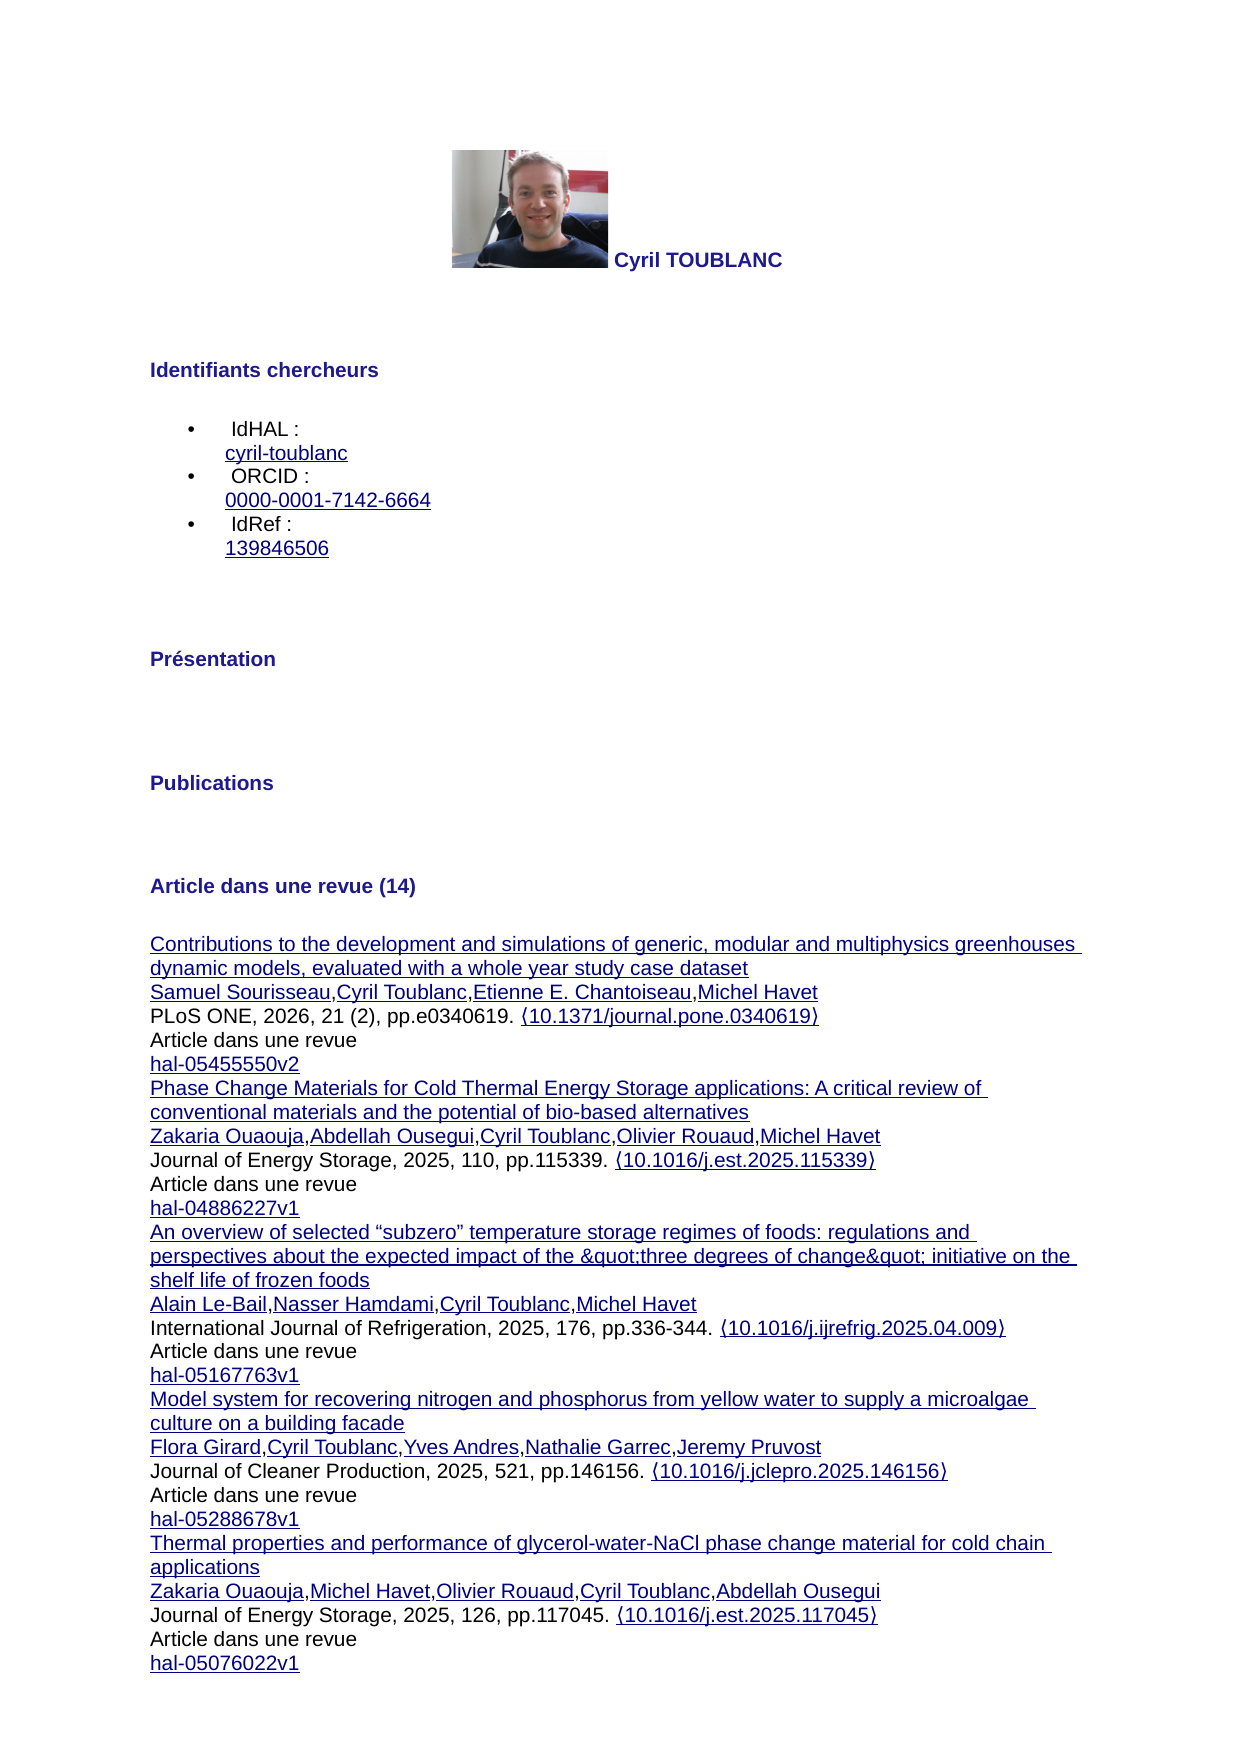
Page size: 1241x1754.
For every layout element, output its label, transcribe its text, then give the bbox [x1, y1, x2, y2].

subtitle Présentation [150, 647, 1090, 671]
list cyril-toublanc [187, 440, 1090, 464]
subtitle Article dans une revue (14) [150, 874, 1090, 898]
subtitle Identifiants chercheurs [150, 358, 1090, 382]
subtitle Publications [150, 771, 1090, 794]
list 0000-0001-7142-6664 [187, 488, 1090, 512]
table_cell An overview of selected “subzero” temperature storage regimes of foods: regulations and perspectives about the expected impact of the &quot;three degrees of change&quot; initiative on the shelf life of frozen foods Alain Le-Bail,Nasser Hamdami,Cyril Toublanc,Michel Havet International Journal of Refrigeration, 2025, 176, pp.336-344. ⟨10.1016/j.ijrefrig.2025.04.009⟩ Article dans une revue hal-05167763v1 [150, 1220, 1090, 1387]
table_cell Phase Change Materials for Cold Thermal Energy Storage applications: A critical review of conventional materials and the potential of bio-based alternatives Zakaria Ouaouja,Abdellah Ousegui,Cyril Toublanc,Olivier Rouaud,Michel Havet Journal of Energy Storage, 2025, 110, pp.115339. ⟨10.1016/j.est.2025.115339⟩ Article dans une revue hal-04886227v1 [150, 1076, 1090, 1219]
subtitle Cyril TOUBLANC [150, 150, 1090, 272]
picture [451, 150, 609, 268]
list 139846506 [187, 536, 1090, 560]
table_cell Model system for recovering nitrogen and phosphorus from yellow water to supply a microalgae culture on a building facade Flora Girard,Cyril Toublanc,Yves Andres,Nathalie Garrec,Jeremy Pruvost Journal of Cleaner Production, 2025, 521, pp.146156. ⟨10.1016/j.jclepro.2025.146156⟩ Article dans une revue hal-05288678v1 [150, 1387, 1090, 1531]
list IdRef : [187, 512, 1090, 536]
table_cell Thermal properties and performance of glycerol-water-NaCl phase change material for cold chain applications Zakaria Ouaouja,Michel Havet,Olivier Rouaud,Cyril Toublanc,Abdellah Ousegui Journal of Energy Storage, 2025, 126, pp.117045. ⟨10.1016/j.est.2025.117045⟩ Article dans une revue hal-05076022v1 [150, 1531, 1090, 1675]
list IdHAL : [187, 416, 1090, 440]
list ORCID : [187, 464, 1090, 488]
table_header Contributions to the development and simulations of generic, modular and multiphysics greenhouses dynamic models, evaluated with a whole year study case dataset Samuel Sourisseau,Cyril Toublanc,Etienne E. Chantoiseau,Michel Havet PLoS ONE, 2026, 21 (2), pp.e0340619. ⟨10.1371/journal.pone.0340619⟩ Article dans une revue hal-05455550v2 [150, 932, 1090, 1076]
